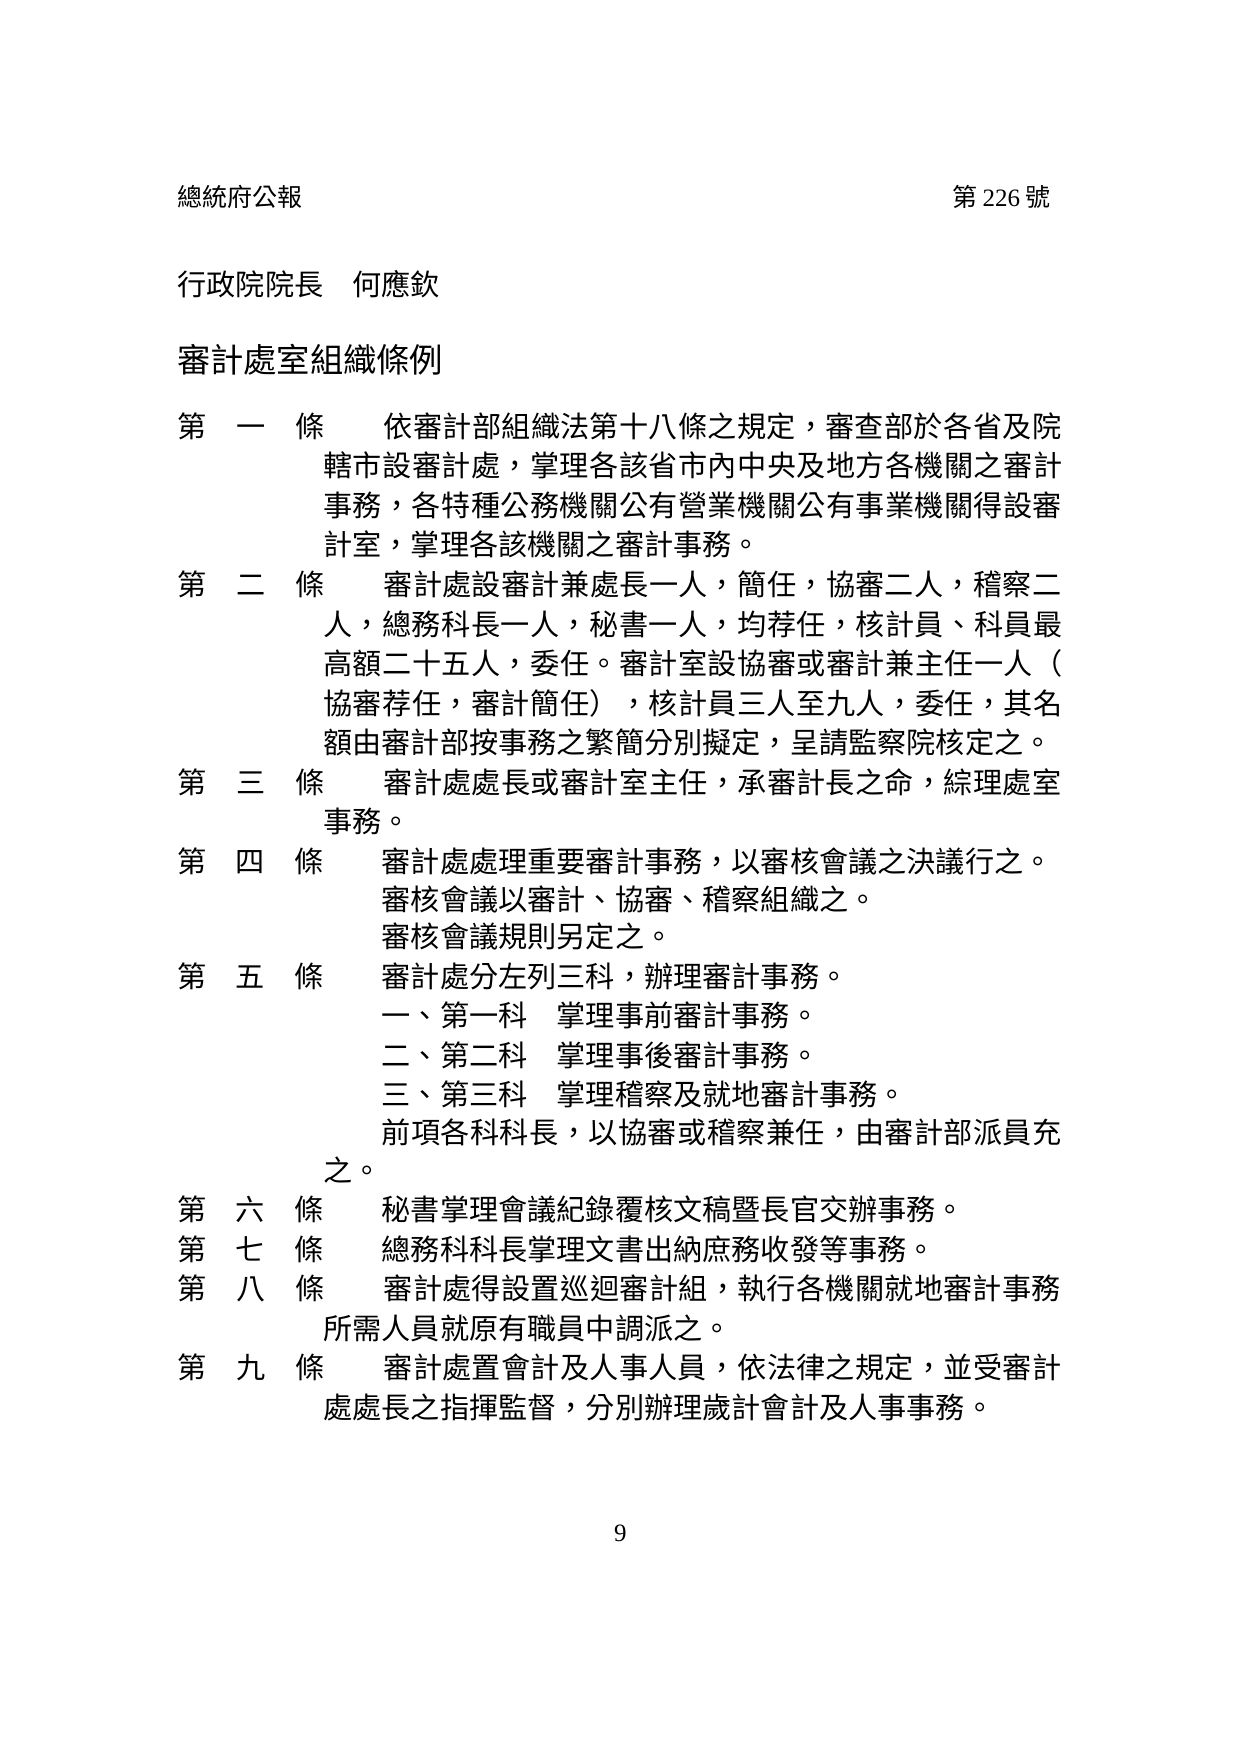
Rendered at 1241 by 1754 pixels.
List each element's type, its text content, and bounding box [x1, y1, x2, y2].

text 第 三 條 審計處處長或審計室主任，承審計長之命，綜理處室事務。 [177, 762, 1063, 841]
text 三、第三科 掌理稽察及就地審計事務。 [381, 1074, 1063, 1114]
text 第 五 條 審計處分左列三科，辦理審計事務。 [177, 955, 1063, 995]
text 第 七 條 總務科科長掌理文書出納庶務收發等事務。 [177, 1228, 1063, 1268]
text 第 四 條 審計處處理重要審計事務，以審核會議之決議行之。 [177, 841, 1063, 880]
text 前項各科科長，以協審或稽察兼任，由審計部派員充之。 [323, 1114, 1063, 1189]
text 一、第一科 掌理事前審計事務。 [381, 995, 1063, 1034]
text 審計處室組織條例 [177, 341, 1063, 380]
text 第 八 條 審計處得設置巡迴審計組，執行各機關就地審計事務，所需人員就原有職員中調派之。 [177, 1268, 1063, 1347]
text 審核會議規則另定之。 [323, 918, 1063, 955]
text 第 六 條 秘書掌理會議紀錄覆核文稿暨長官交辦事務。 [177, 1189, 1063, 1228]
text 審核會議以審計、協審、稽察組織之。 [323, 880, 1063, 918]
text 第 二 條 審計處設審計兼處長一人，簡任，協審二人，稽察二人，總務科長一人，秘書一人，均荐任，核計員、科員最高額二十五人，委任。審計室設協審或審計兼主任一人（協審荐任，審計簡任），核計員三人至九人，委任，其名額由審計部按事務之繁簡分別擬定，呈請監察院核定之。 [177, 564, 1063, 762]
text 二、第二科 掌理事後審計事務。 [381, 1034, 1063, 1074]
text 第 一 條 依審計部組織法第十八條之規定，審查部於各省及院轄市設審計處，掌理各該省市內中央及地方各機關之審計事務，各特種公務機關公有營業機關公有事業機關得設審計室，掌理各該機關之審計事務。 [177, 405, 1063, 564]
text 行政院院長 何應欽 [177, 266, 1063, 303]
text 第 九 條 審計處置會計及人事人員，依法律之規定，並受審計處處長之指揮監督，分別辦理歲計會計及人事事務。 [177, 1347, 1063, 1426]
